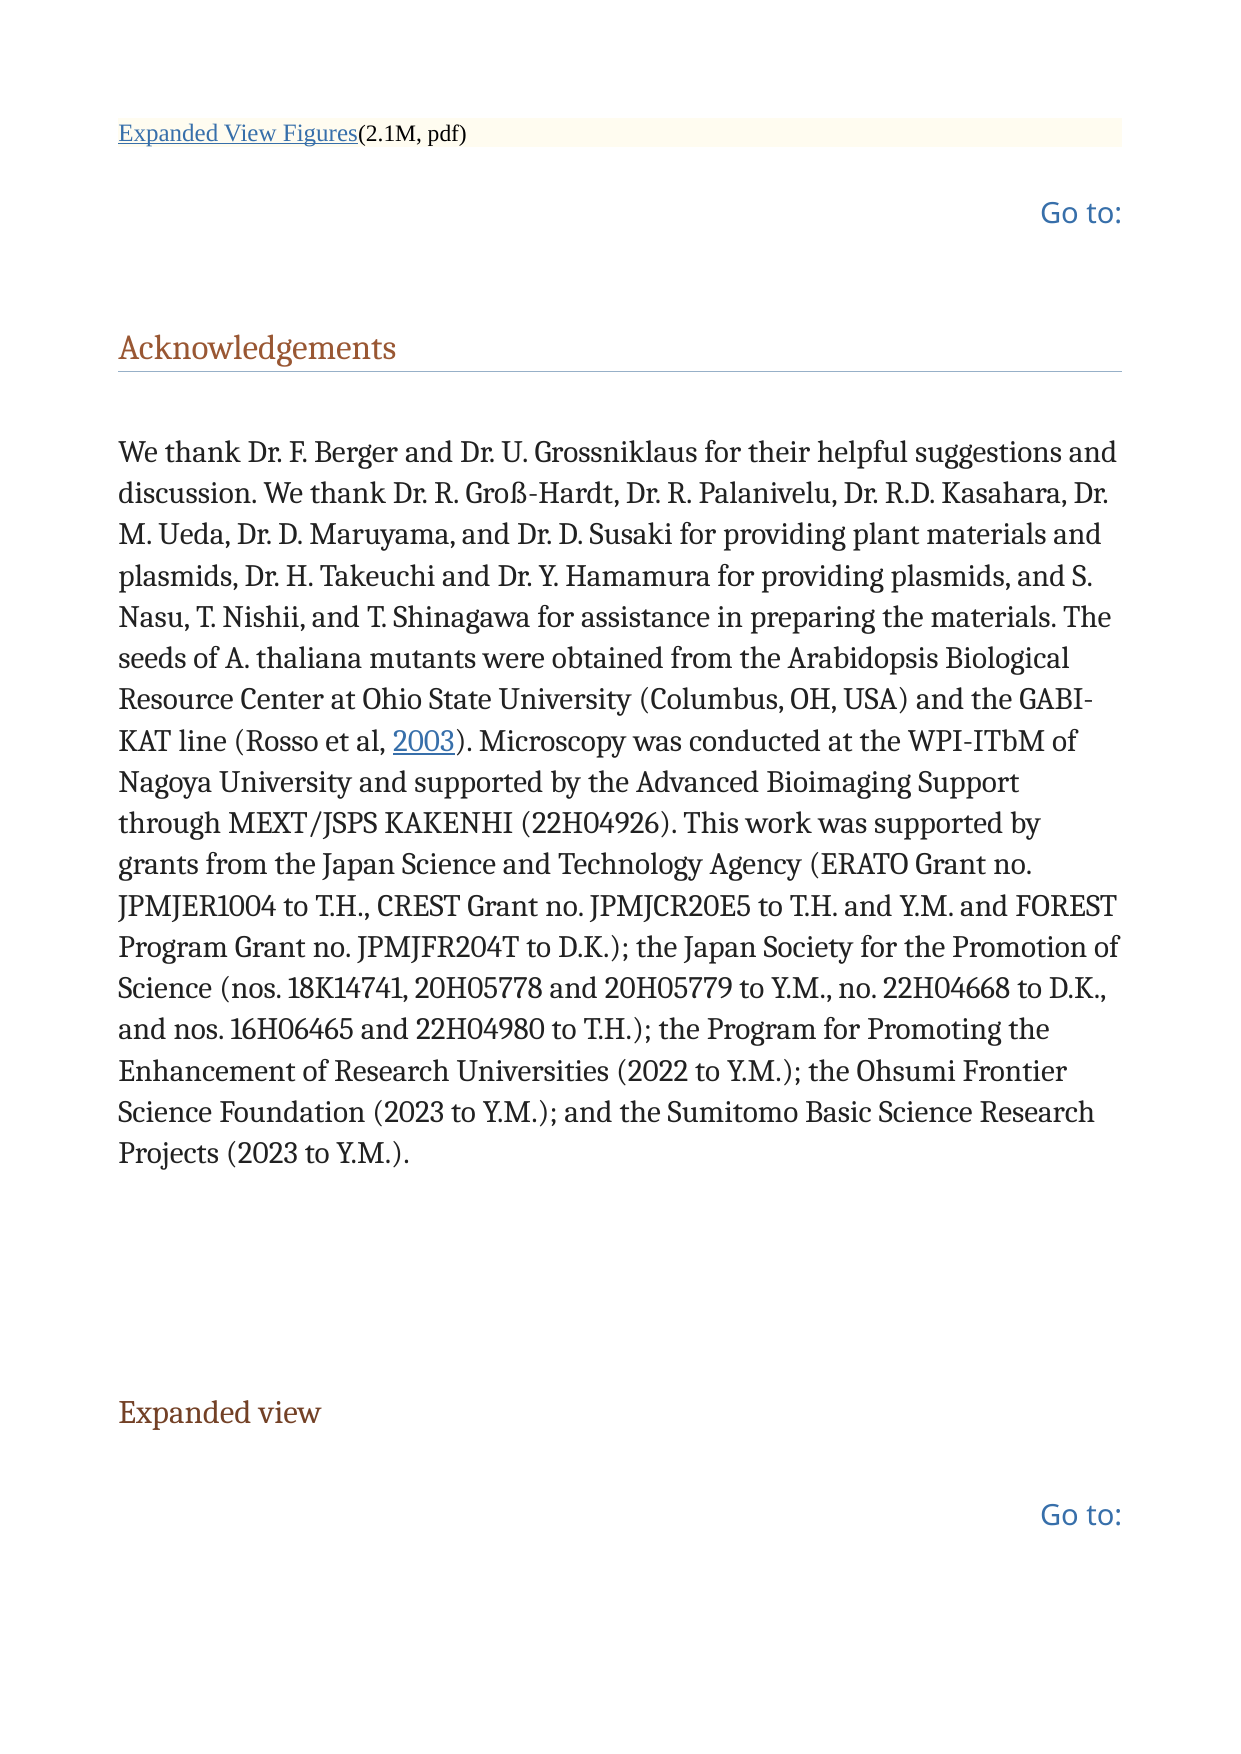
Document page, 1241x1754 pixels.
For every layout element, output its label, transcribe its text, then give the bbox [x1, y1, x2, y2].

text We thank Dr. F. Berger and Dr. U. Grossniklaus for their helpful suggestions and discussion. We thank Dr. R. Groß-Hardt, Dr. R. Palanivelu, Dr. R.D. Kasahara, Dr. M. Ueda, Dr. D. Maruyama, and Dr. D. Susaki for providing plant materials and plasmids, Dr. H. Takeuchi and Dr. Y. Hamamura for providing plasmids, and S. Nasu, T. Nishii, and T. Shinagawa for assistance in preparing the materials. The seeds of A. thaliana mutants were obtained from the Arabidopsis Biological Resource Center at Ohio State University (Columbus, OH, USA) and the GABI-KAT line (Rosso et al, 2003). Microscopy was conducted at the WPI-ITbM of Nagoya University and supported by the Advanced Bioimaging Support through MEXT/JSPS KAKENHI (22H04926). This work was supported by grants from the Japan Science and Technology Agency (ERATO Grant no. JPMJER1004 to T.H., CREST Grant no. JPMJCR20E5 to T.H. and Y.M. and FOREST Program Grant no. JPMJFR204T to D.K.); the Japan Society for the Promotion of Science (nos. 18K14741, 20H05778 and 20H05779 to Y.M., no. 22H04668 to D.K., and nos. 16H06465 and 22H04980 to T.H.); the Program for Promoting the Enhancement of Research Universities (2022 to Y.M.); the Ohsumi Frontier Science Foundation (2023 to Y.M.); and the Sumitomo Basic Science Research Projects (2023 to Y.M.). [118, 434, 1122, 1171]
subtitle Expanded view [118, 1384, 1122, 1431]
subtitle Acknowledgements [118, 322, 1122, 371]
text Go to: [118, 193, 1122, 232]
text Expanded View Figures(2.1M, pdf) [118, 118, 1122, 147]
text Go to: [118, 1494, 1122, 1534]
